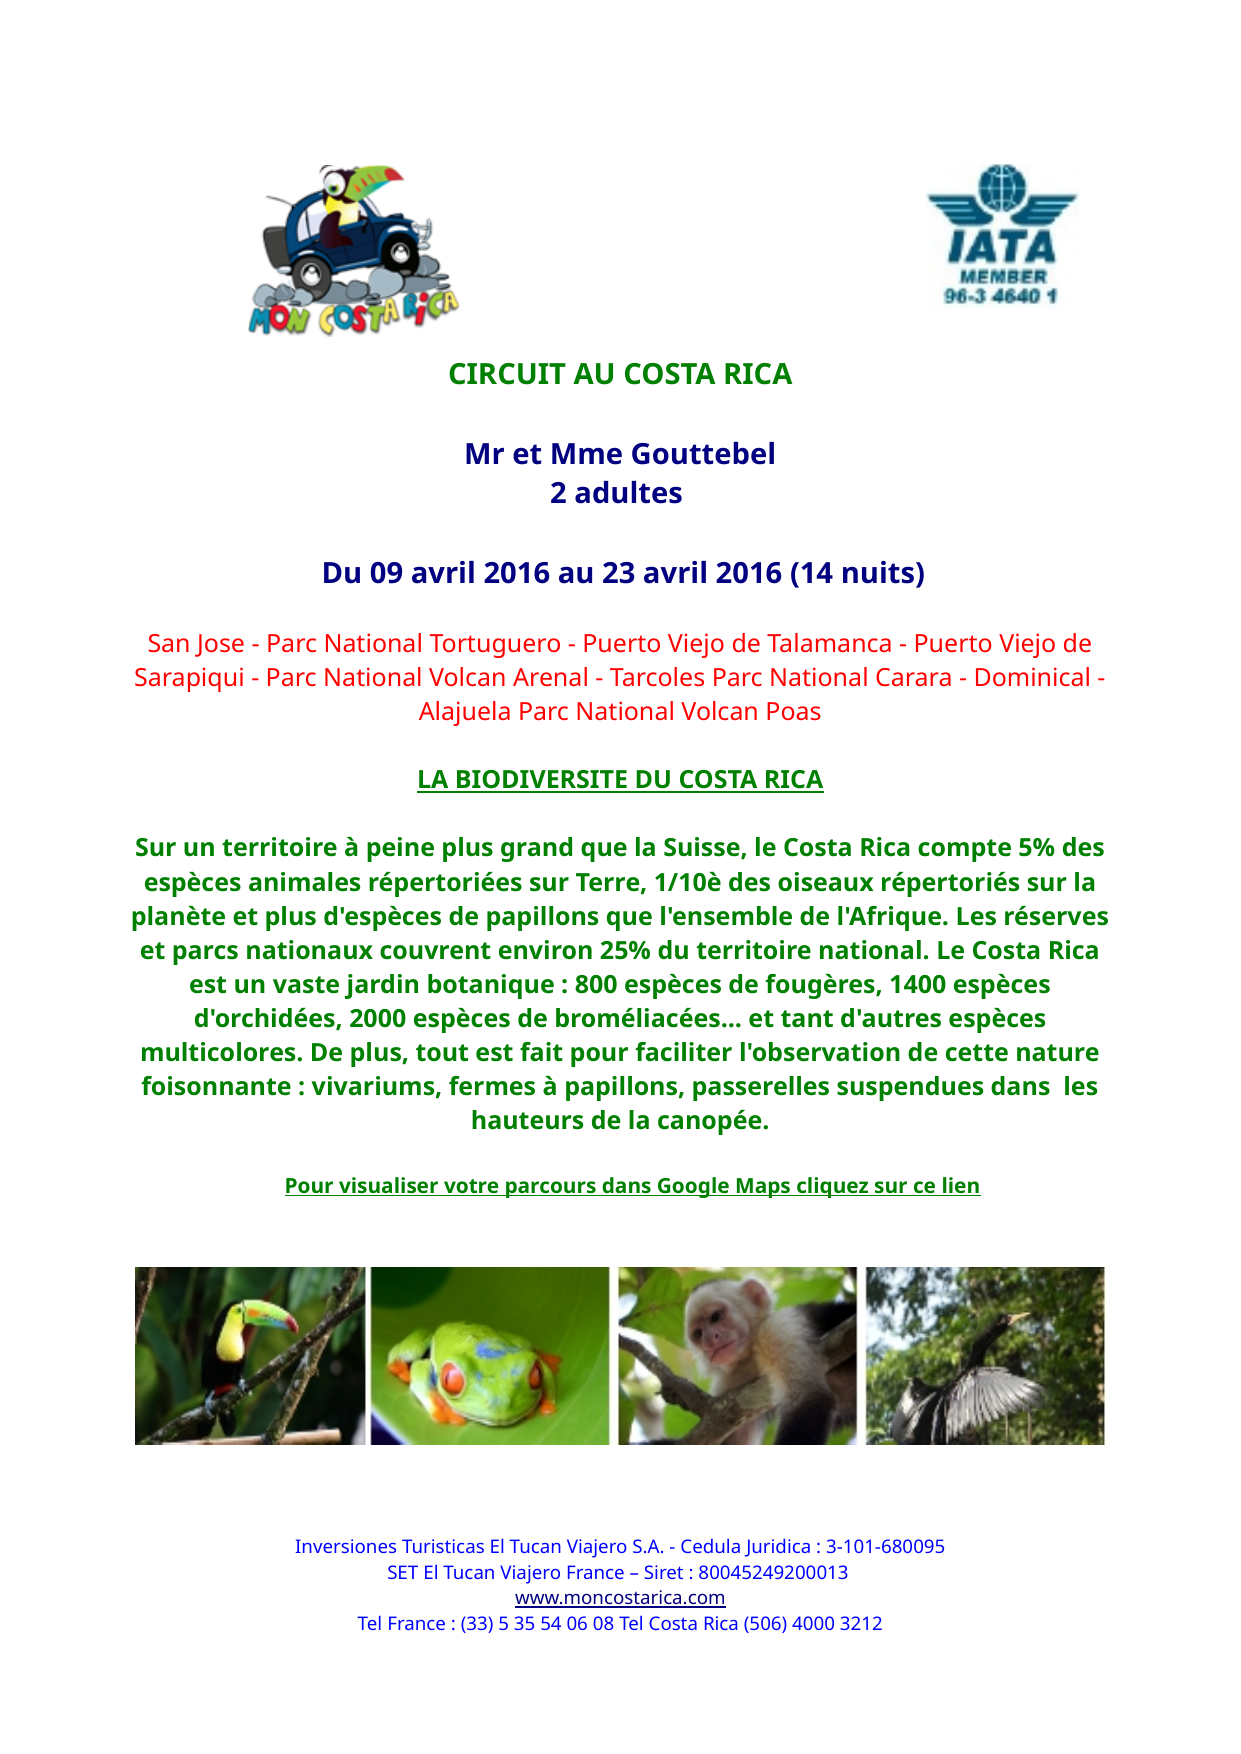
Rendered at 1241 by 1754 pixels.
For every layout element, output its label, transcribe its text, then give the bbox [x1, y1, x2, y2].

picture [135, 1267, 1116, 1445]
table_header [118, 118, 620, 353]
text Pour visualiser votre parcours dans Google Maps cliquez sur ce lien [118, 1171, 1146, 1199]
picture [248, 165, 460, 337]
text Sur un territoire à peine plus grand que la Suisse, le Costa Rica compte 5% des espèces animales répertoriées sur Terre, 1/10è des oiseaux répertoriés sur la planète et plus d'espèces de papillons que l'ensemble de l'Afrique. Les réserves et parcs nationaux couvrent environ 25% du territoire national. Le Costa Rica est un vaste jardin botanique : 800 espèces de fougères, 1400 espèces d'orchidées, 2000 espèces de broméliacées... et tant d'autres espèces multicolores. De plus, tout est fait pour faciliter l'observation de cette nature foisonnante : vivariums, fermes à papillons, passerelles suspendues dans les hauteurs de la canopée. [118, 830, 1122, 1137]
text 2 adultes [118, 473, 1122, 512]
text LA BIODIVERSITE DU COSTA RICA [118, 762, 1122, 796]
picture [926, 164, 1080, 309]
text Du 09 avril 2016 au 23 avril 2016 (14 nuits) [118, 552, 1122, 592]
text CIRCUIT AU COSTA RICA [118, 353, 1122, 393]
text Mr et Mme Gouttebel [118, 433, 1122, 473]
table_header [620, 118, 1122, 353]
text San Jose - Parc National Tortuguero - Puerto Viejo de Talamanca - Puerto Viejo de Sarapiqui - Parc National Volcan Arenal - Tarcoles Parc National Carara - Dominical - Alajuela Parc National Volcan Poas [118, 626, 1122, 728]
